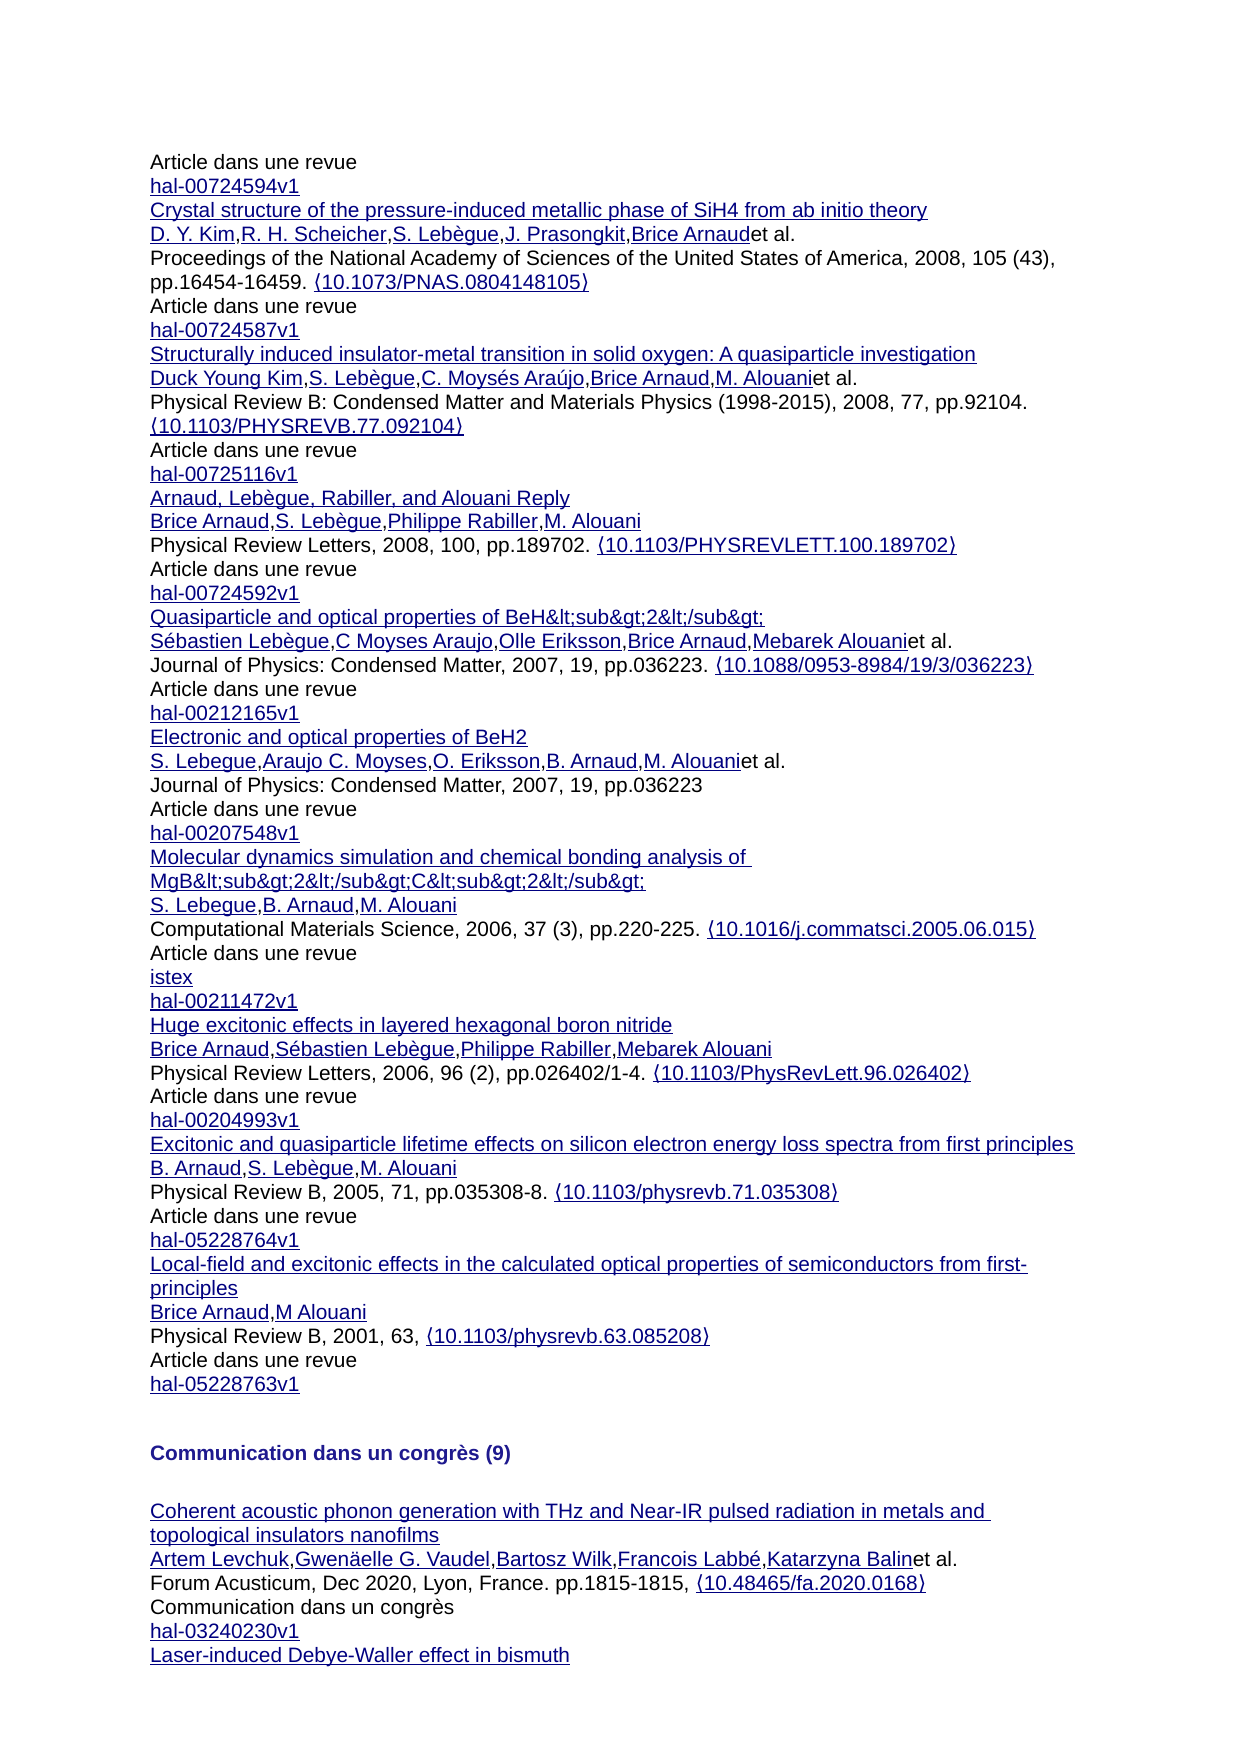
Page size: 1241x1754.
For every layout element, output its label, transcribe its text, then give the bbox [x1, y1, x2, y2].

table_cell Arnaud, Lebègue, Rabiller, and Alouani Reply Brice Arnaud,S. Lebègue,Philippe Rabiller,M. Alouani Physical Review Letters, 2008, 100, pp.189702. ⟨10.1103/PHYSREVLETT.100.189702⟩ Article dans une revue hal-00724592v1 [150, 485, 1090, 605]
table_cell Local-field and excitonic effects in the calculated optical properties of semiconductors from first-principles Brice Arnaud,M Alouani Physical Review B, 2001, 63, ⟨10.1103/physrevb.63.085208⟩ Article dans une revue hal-05228763v1 [150, 1252, 1090, 1396]
subtitle Communication dans un congrès (9) [150, 1441, 1090, 1464]
table_cell Electronic and optical properties of BeH2 S. Lebegue,Araujo C. Moyses,O. Eriksson,B. Arnaud,M. Alouaniet al. Journal of Physics: Condensed Matter, 2007, 19, pp.036223 Article dans une revue hal-00207548v1 [150, 725, 1090, 845]
table_cell Laser-induced Debye-Waller effect in bismuth [150, 1643, 1090, 1667]
table_cell Crystal structure of the pressure-induced metallic phase of SiH4 from ab initio theory D. Y. Kim,R. H. Scheicher,S. Lebègue,J. Prasongkit,Brice Arnaudet al. Proceedings of the National Academy of Sciences of the United States of America, 2008, 105 (43), pp.16454-16459. ⟨10.1073/PNAS.0804148105⟩ Article dans une revue hal-00724587v1 [150, 198, 1090, 342]
table_cell Molecular dynamics simulation and chemical bonding analysis of MgB&lt;sub&gt;2&lt;/sub&gt;C&lt;sub&gt;2&lt;/sub&gt; S. Lebegue,B. Arnaud,M. Alouani Computational Materials Science, 2006, 37 (3), pp.220-225. ⟨10.1016/j.commatsci.2005.06.015⟩ Article dans une revue istex hal-00211472v1 [150, 845, 1090, 1012]
table_cell Huge excitonic effects in layered hexagonal boron nitride Brice Arnaud,Sébastien Lebègue,Philippe Rabiller,Mebarek Alouani Physical Review Letters, 2006, 96 (2), pp.026402/1-4. ⟨10.1103/PhysRevLett.96.026402⟩ Article dans une revue hal-00204993v1 [150, 1013, 1090, 1132]
table_cell Excitonic and quasiparticle lifetime effects on silicon electron energy loss spectra from first principles B. Arnaud,S. Lebègue,M. Alouani Physical Review B, 2005, 71, pp.035308-8. ⟨10.1103/physrevb.71.035308⟩ Article dans une revue hal-05228764v1 [150, 1132, 1090, 1252]
table_cell Structurally induced insulator-metal transition in solid oxygen: A quasiparticle investigation Duck Young Kim,S. Lebègue,C. Moysés Araújo,Brice Arnaud,M. Alouaniet al. Physical Review B: Condensed Matter and Materials Physics (1998-2015), 2008, 77, pp.92104. ⟨10.1103/PHYSREVB.77.092104⟩ Article dans une revue hal-00725116v1 [150, 342, 1090, 485]
table_cell Article dans une revue hal-00724594v1 [150, 150, 1090, 198]
table_header Coherent acoustic phonon generation with THz and Near-IR pulsed radiation in metals and topological insulators nanofilms Artem Levchuk,Gwenäelle G. Vaudel,Bartosz Wilk,Francois Labbé,Katarzyna Balinet al. Forum Acusticum, Dec 2020, Lyon, France. pp.1815-1815, ⟨10.48465/fa.2020.0168⟩ Communication dans un congrès hal-03240230v1 [150, 1499, 1090, 1643]
table_cell Quasiparticle and optical properties of BeH&lt;sub&gt;2&lt;/sub&gt; Sébastien Lebègue,C Moyses Araujo,Olle Eriksson,Brice Arnaud,Mebarek Alouaniet al. Journal of Physics: Condensed Matter, 2007, 19, pp.036223. ⟨10.1088/0953-8984/19/3/036223⟩ Article dans une revue hal-00212165v1 [150, 605, 1090, 725]
